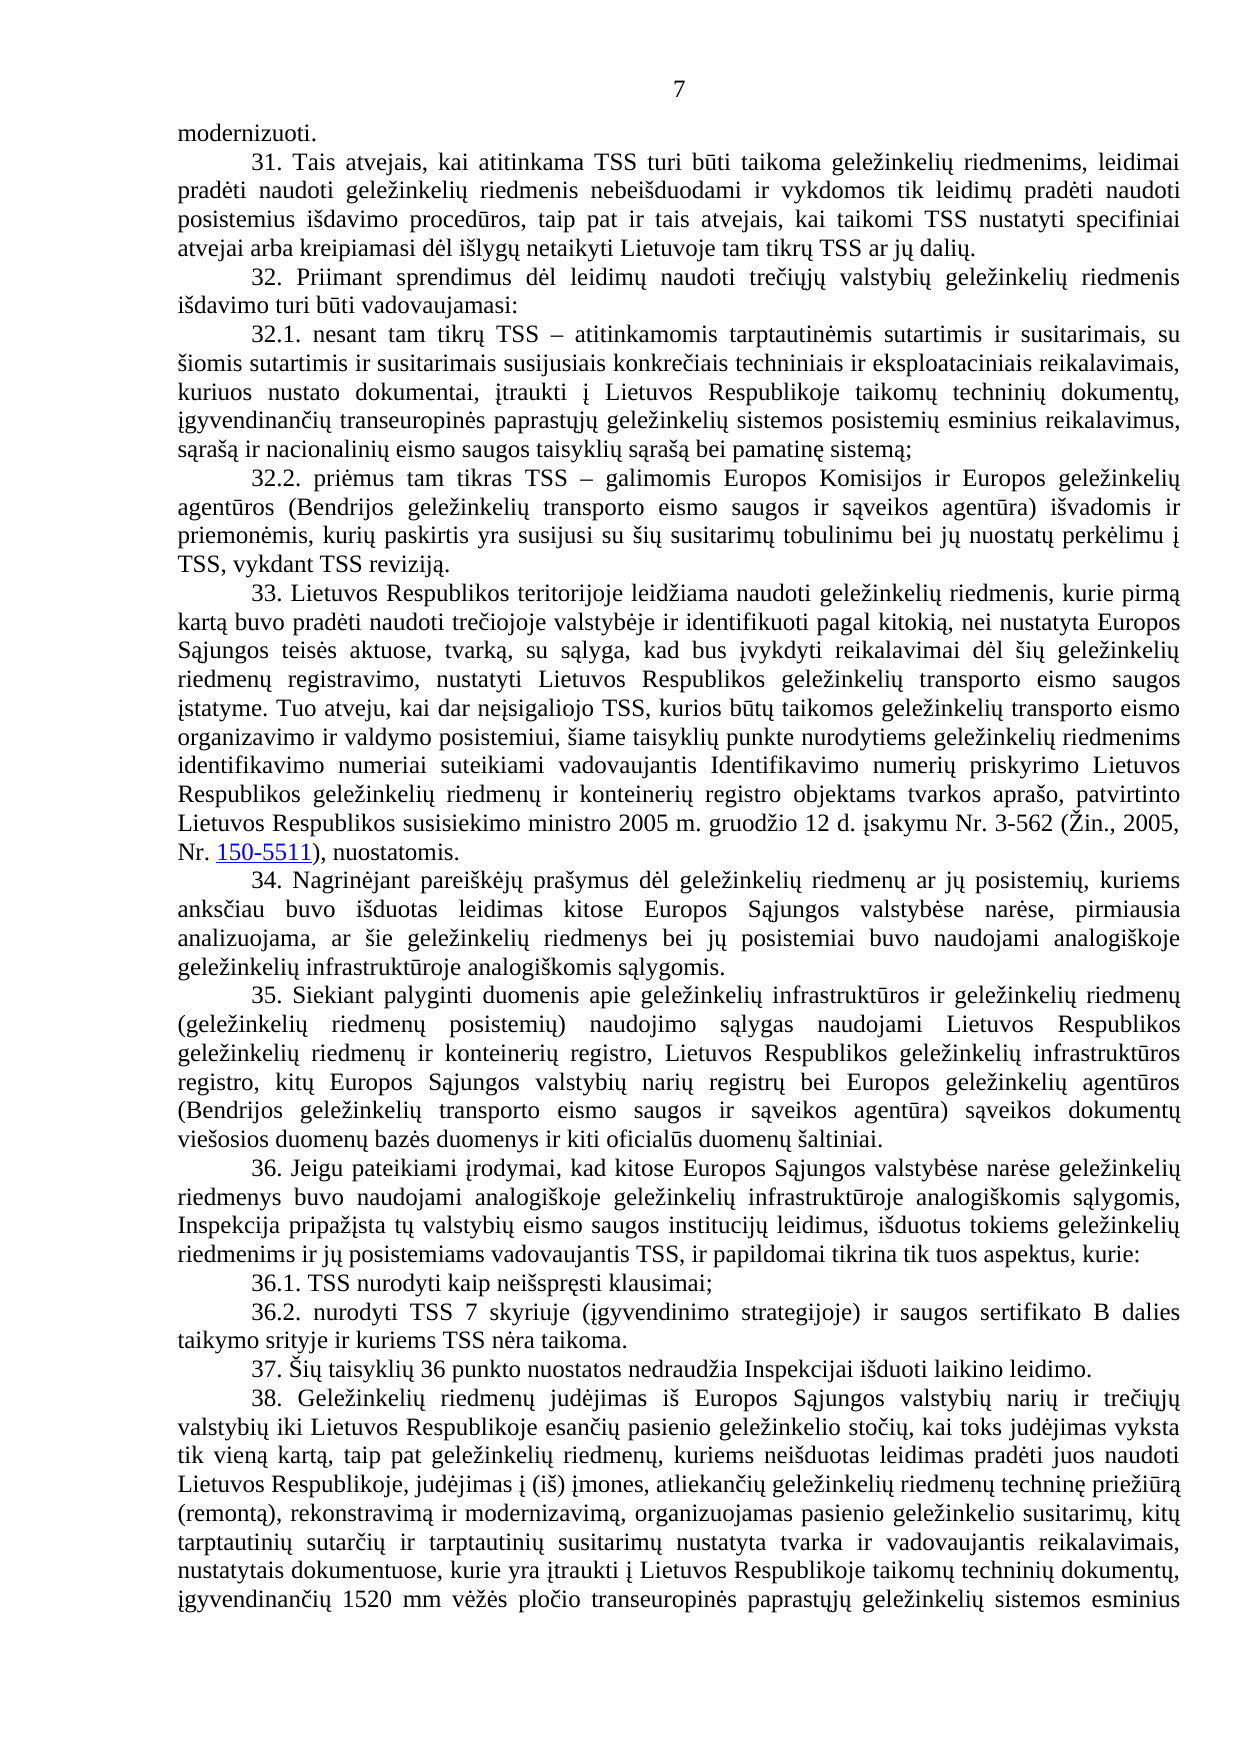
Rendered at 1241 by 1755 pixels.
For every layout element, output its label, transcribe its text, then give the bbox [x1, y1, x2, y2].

text 38. Geležinkelių riedmenų judėjimas iš Europos Sąjungos valstybių narių ir trečiųjų valstybių iki Lietuvos Respublikoje esančių pasienio geležinkelio stočių, kai toks judėjimas vyksta tik vieną kartą, taip pat geležinkelių riedmenų, kuriems neišduotas leidimas pradėti juos naudoti Lietuvos Respublikoje, judėjimas į (iš) įmones, atliekančių geležinkelių riedmenų techninę priežiūrą (remontą), rekonstravimą ir modernizavimą, organizuojamas pasienio geležinkelio susitarimų, kitų tarptautinių sutarčių ir tarptautinių susitarimų nustatyta tvarka ir vadovaujantis reikalavimais, nustatytais dokumentuose, kurie yra įtraukti į Lietuvos Respublikoje taikomų techninių dokumentų, įgyvendinančių 1520 mm vėžės pločio transeuropinės paprastųjų geležinkelių sistemos esminius [177, 1383, 1181, 1613]
text 37. Šių taisyklių 36 punkto nuostatos nedraudžia Inspekcijai išduoti laikino leidimo. [177, 1354, 1181, 1383]
text 36.1. TSS nurodyti kaip neišspręsti klausimai; [177, 1268, 1181, 1297]
text 36.2. nurodyti TSS 7 skyriuje (įgyvendinimo strategijoje) ir saugos sertifikato B dalies taikymo srityje ir kuriems TSS nėra taikoma. [177, 1297, 1181, 1354]
text 35. Siekiant palyginti duomenis apie geležinkelių infrastruktūros ir geležinkelių riedmenų (geležinkelių riedmenų posistemių) naudojimo sąlygas naudojami Lietuvos Respublikos geležinkelių riedmenų ir konteinerių registro, Lietuvos Respublikos geležinkelių infrastruktūros registro, kitų Europos Sąjungos valstybių narių registrų bei Europos geležinkelių agentūros (Bendrijos geležinkelių transporto eismo saugos ir sąveikos agentūra) sąveikos dokumentų viešosios duomenų bazės duomenys ir kiti oficialūs duomenų šaltiniai. [177, 981, 1181, 1153]
text 32.2. priėmus tam tikras TSS – galimomis Europos Komisijos ir Europos geležinkelių agentūros (Bendrijos geležinkelių transporto eismo saugos ir sąveikos agentūra) išvadomis ir priemonėmis, kurių paskirtis yra susijusi su šių susitarimų tobulinimu bei jų nuostatų perkėlimu į TSS, vykdant TSS reviziją. [177, 463, 1181, 578]
text 33. Lietuvos Respublikos teritorijoje leidžiama naudoti geležinkelių riedmenis, kurie pirmą kartą buvo pradėti naudoti trečiojoje valstybėje ir identifikuoti pagal kitokią, nei nustatyta Europos Sąjungos teisės aktuose, tvarką, su sąlyga, kad bus įvykdyti reikalavimai dėl šių geležinkelių riedmenų registravimo, nustatyti Lietuvos Respublikos geležinkelių transporto eismo saugos įstatyme. Tuo atveju, kai dar neįsigaliojo TSS, kurios būtų taikomos geležinkelių transporto eismo organizavimo ir valdymo posistemiui, šiame taisyklių punkte nurodytiems geležinkelių riedmenims identifikavimo numeriai suteikiami vadovaujantis Identifikavimo numerių priskyrimo Lietuvos Respublikos geležinkelių riedmenų ir konteinerių registro objektams tvarkos aprašo, patvirtinto Lietuvos Respublikos susisiekimo ministro 2005 m. gruodžio 12 d. įsakymu Nr. 3-562 (Žin., 2005, Nr. 150-5511), nuostatomis. [177, 578, 1181, 866]
text 36. Jeigu pateikiami įrodymai, kad kitose Europos Sąjungos valstybėse narėse geležinkelių riedmenys buvo naudojami analogiškoje geležinkelių infrastruktūroje analogiškomis sąlygomis, Inspekcija pripažįsta tų valstybių eismo saugos institucijų leidimus, išduotus tokiems geležinkelių riedmenims ir jų posistemiams vadovaujantis TSS, ir papildomai tikrina tik tuos aspektus, kurie: [177, 1153, 1181, 1268]
text 34. Nagrinėjant pareiškėjų prašymus dėl geležinkelių riedmenų ar jų posistemių, kuriems anksčiau buvo išduotas leidimas kitose Europos Sąjungos valstybėse narėse, pirmiausia analizuojama, ar šie geležinkelių riedmenys bei jų posistemiai buvo naudojami analogiškoje geležinkelių infrastruktūroje analogiškomis sąlygomis. [177, 866, 1181, 981]
text 32.1. nesant tam tikrų TSS – atitinkamomis tarptautinėmis sutartimis ir susitarimais, su šiomis sutartimis ir susitarimais susijusiais konkrečiais techniniais ir eksploataciniais reikalavimais, kuriuos nustato dokumentai, įtraukti į Lietuvos Respublikoje taikomų techninių dokumentų, įgyvendinančių transeuropinės paprastųjų geležinkelių sistemos posistemių esminius reikalavimus, sąrašą ir nacionalinių eismo saugos taisyklių sąrašą bei pamatinę sistemą; [177, 319, 1181, 463]
text 32. Priimant sprendimus dėl leidimų naudoti trečiųjų valstybių geležinkelių riedmenis išdavimo turi būti vadovaujamasi: [177, 262, 1181, 319]
text 31. Tais atvejais, kai atitinkama TSS turi būti taikoma geležinkelių riedmenims, leidimai pradėti naudoti geležinkelių riedmenis nebeišduodami ir vykdomos tik leidimų pradėti naudoti posistemius išdavimo procedūros, taip pat ir tais atvejais, kai taikomi TSS nustatyti specifiniai atvejai arba kreipiamasi dėl išlygų netaikyti Lietuvoje tam tikrų TSS ar jų dalių. [177, 147, 1181, 262]
text modernizuoti. [177, 118, 1181, 147]
